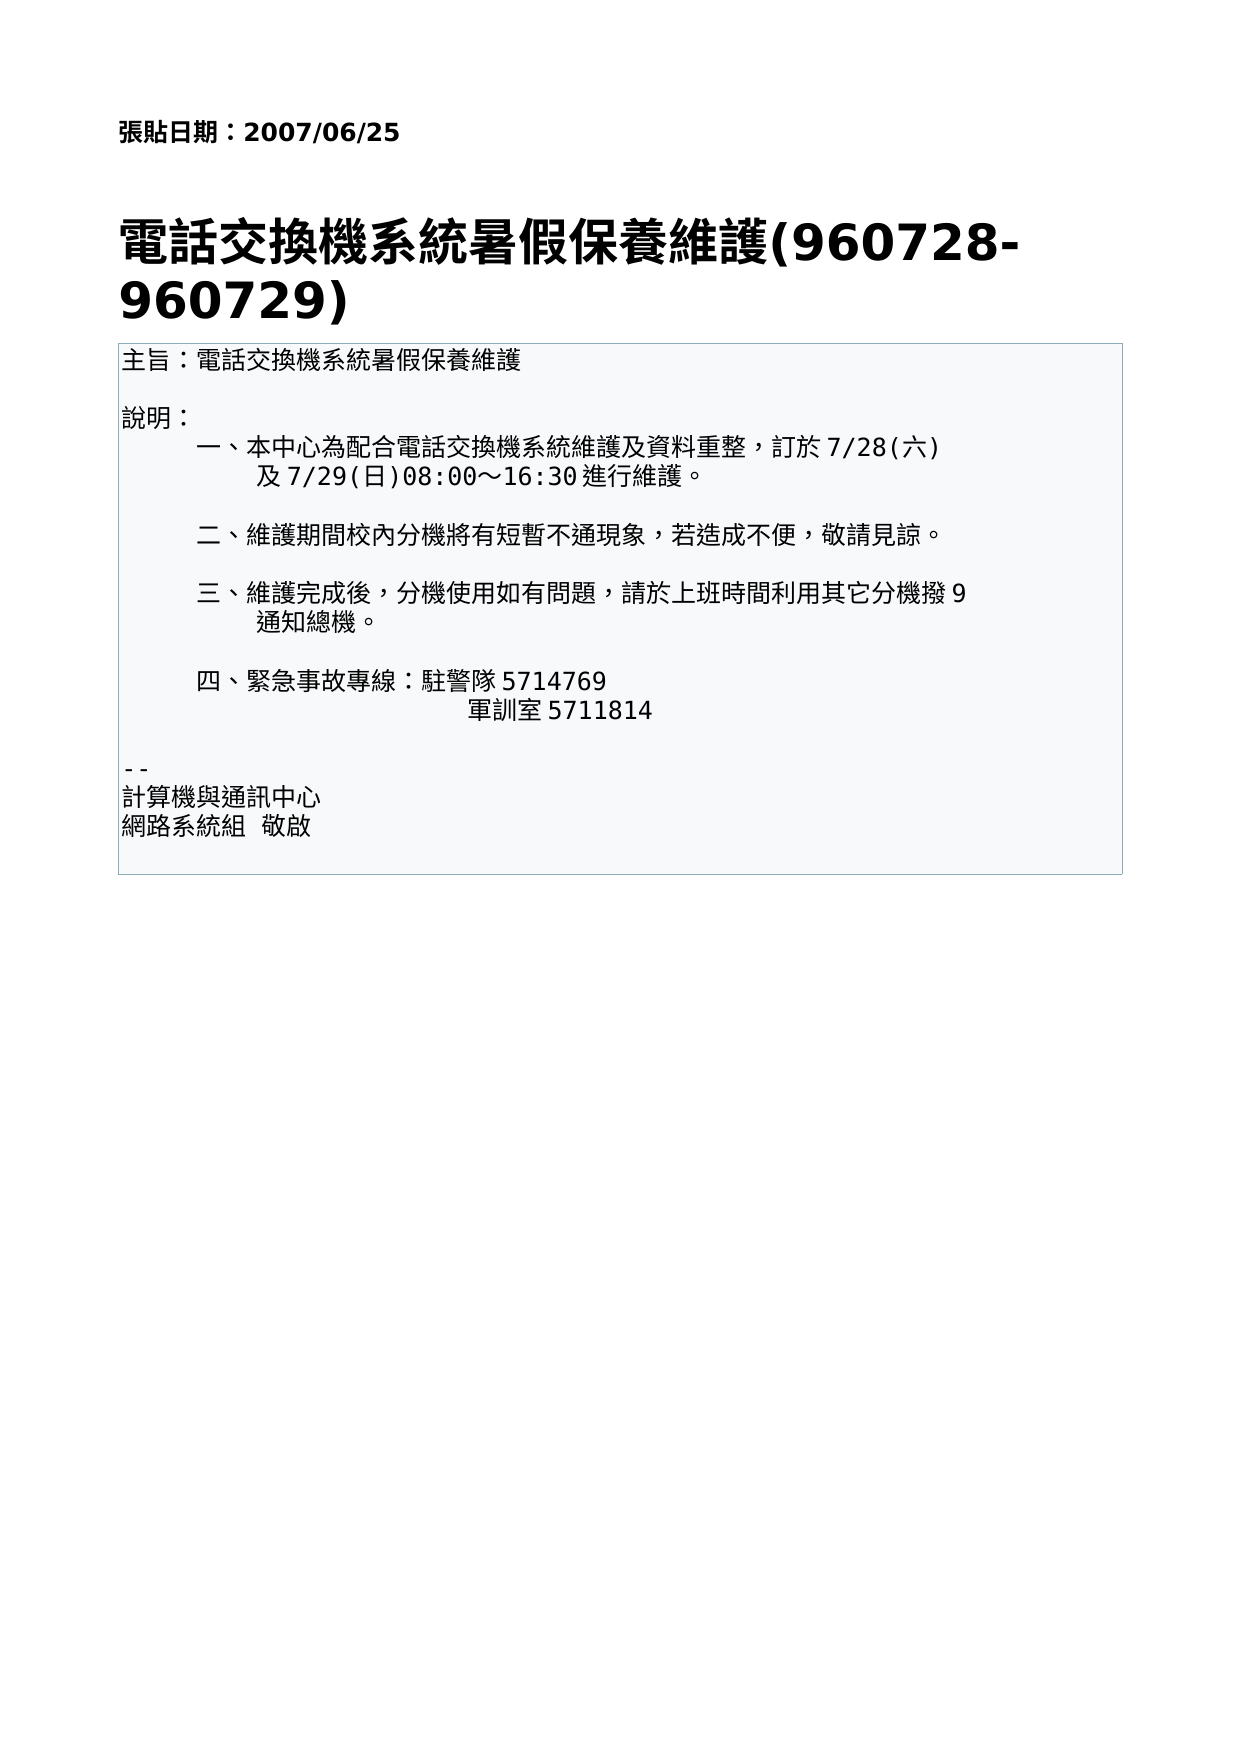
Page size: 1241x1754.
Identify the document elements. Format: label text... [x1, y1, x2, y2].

subtitle 電話交換機系統暑假保養維護(960728-960729) [118, 214, 1122, 330]
text 張貼日期：2007/06/25 [118, 118, 1122, 176]
text 主旨：電話交換機系統暑假保養維護 說明： 一、本中心為配合電話交換機系統維護及資料重整，訂於7/28(六) 及7/29(日)08:00～16:30進行維護。 二、維護期間校內分機將有短暫不通現象，若造成不便，敬請見諒。 三、維護完成後，分機使用如有問題，請於上班時間利用其它分機撥9 通知總機。 四、緊急事故專線：駐警隊5714769 軍訓室5711814 -- 計算機與通訊中心 網路系統組 敬啟 [119, 344, 1122, 874]
